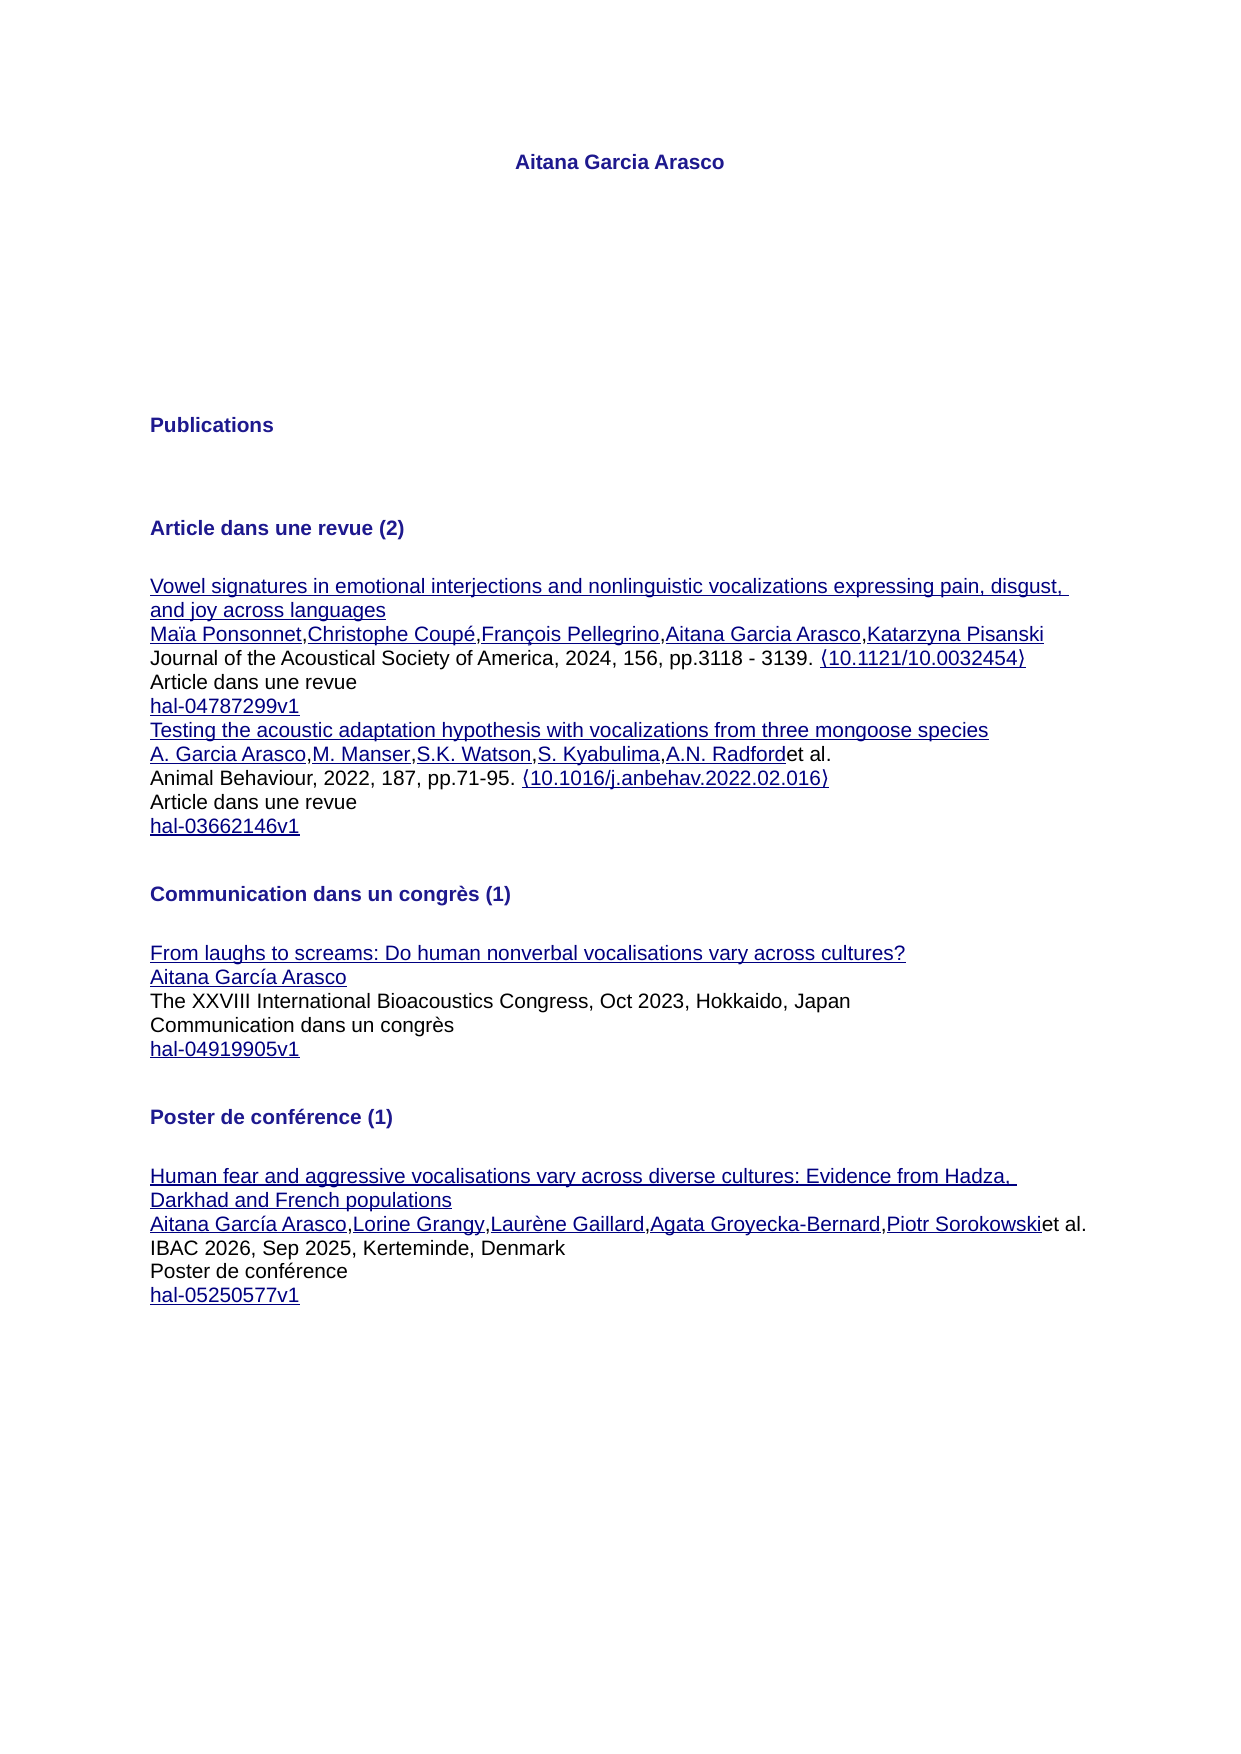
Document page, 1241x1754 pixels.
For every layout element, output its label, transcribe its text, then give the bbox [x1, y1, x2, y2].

subtitle Article dans une revue (2) [150, 516, 1090, 539]
subtitle Aitana Garcia Arasco [150, 150, 1090, 174]
subtitle Communication dans un congrès (1) [150, 882, 1090, 906]
table_cell Testing the acoustic adaptation hypothesis with vocalizations from three mongoose species A. Garcia Arasco,M. Manser,S.K. Watson,S. Kyabulima,A.N. Radfordet al. Animal Behaviour, 2022, 187, pp.71-95. ⟨10.1016/j.anbehav.2022.02.016⟩ Article dans une revue hal-03662146v1 [150, 718, 1090, 837]
table_header From laughs to screams: Do human nonverbal vocalisations vary across cultures? Aitana García Arasco The XXVIII International Bioacoustics Congress, Oct 2023, Hokkaido, Japan Communication dans un congrès hal-04919905v1 [150, 941, 1090, 1060]
subtitle Poster de conférence (1) [150, 1105, 1090, 1129]
subtitle Publications [150, 412, 1090, 436]
table_header Human fear and aggressive vocalisations vary across diverse cultures: Evidence from Hadza, Darkhad and French populations Aitana García Arasco,Lorine Grangy,Laurène Gaillard,Agata Groyecka-Bernard,Piotr Sorokowskiet al. IBAC 2026, Sep 2025, Kerteminde, Denmark Poster de conférence hal-05250577v1 [150, 1164, 1090, 1307]
table_header Vowel signatures in emotional interjections and nonlinguistic vocalizations expressing pain, disgust, and joy across languages Maïa Ponsonnet,Christophe Coupé,François Pellegrino,Aitana Garcia Arasco,Katarzyna Pisanski Journal of the Acoustical Society of America, 2024, 156, pp.3118 - 3139. ⟨10.1121/10.0032454⟩ Article dans une revue hal-04787299v1 [150, 574, 1090, 718]
